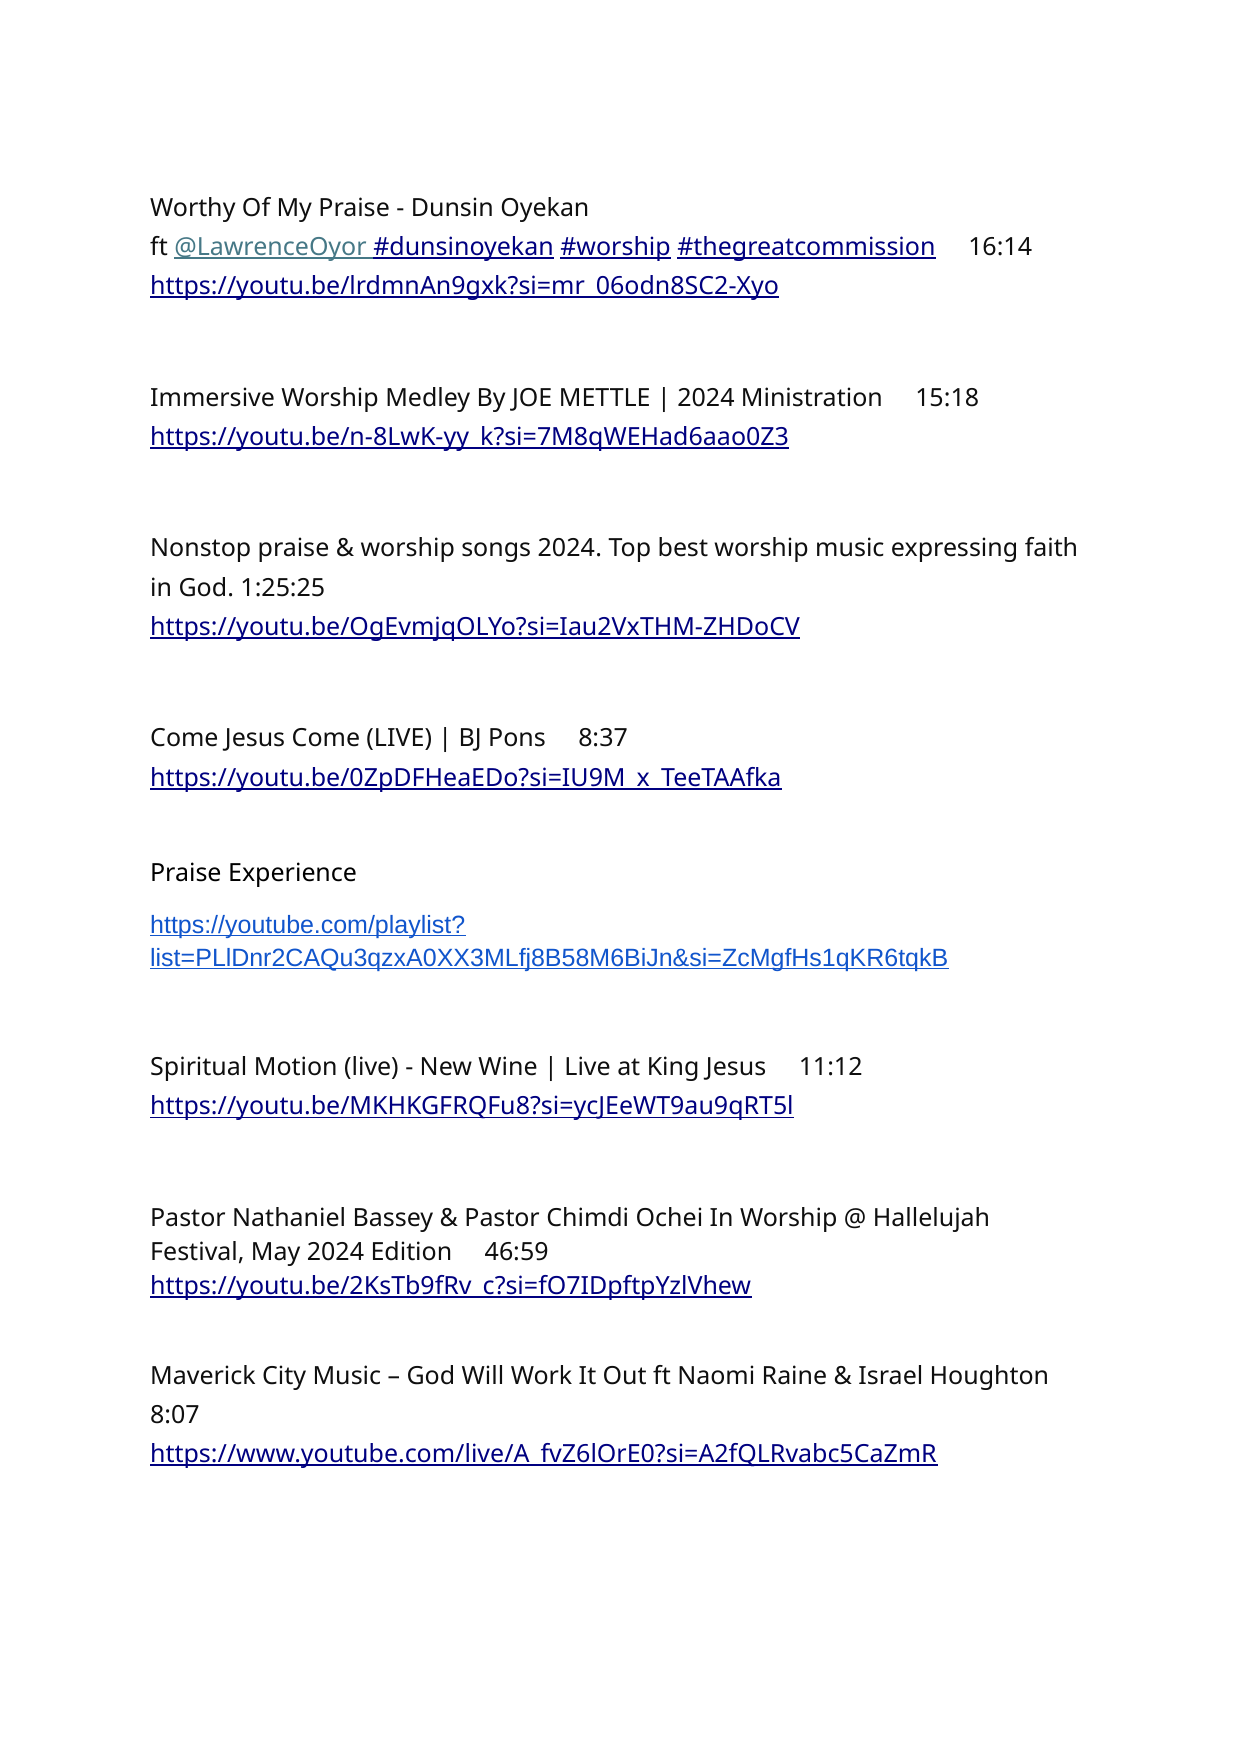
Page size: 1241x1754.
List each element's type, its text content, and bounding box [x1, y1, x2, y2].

subtitle Come Jesus Come (LIVE) | BJ Pons 8:37 [150, 720, 1090, 754]
subtitle Pastor Nathaniel Bassey & Pastor Chimdi Ochei In Worship @ Hallelujah Festival, May 2024 Edition 46:59 [150, 1199, 1090, 1267]
text https://youtu.be/MKHKGFRQFu8?si=ycJEeWT9au9qRT5l [150, 1088, 1090, 1122]
subtitle Worthy Of My Praise - Dunsin Oyekan ft @LawrenceOyor‬ #dunsinoyekan #worship #thegreatcommission 16:14 [150, 189, 1090, 262]
text https://youtu.be/lrdmnAn9gxk?si=mr_06odn8SC2-Xyo [150, 267, 1090, 302]
subtitle Nonstop praise & worship songs 2024. Top best worship music expressing faith in God. 1:25:25 [150, 530, 1090, 603]
text https://youtu.be/0ZpDFHeaEDo?si=IU9M_x_TeeTAAfka [150, 759, 1090, 793]
text https://youtu.be/n-8LwK-yy_k?si=7M8qWEHad6aao0Z3 [150, 418, 1090, 452]
text https://youtube.com/playlist?list=PLlDnr2CAQu3qzxA0XX3MLfj8B58M6BiJn&si=ZcMgfHs1qKR6tqkB [150, 910, 1090, 972]
text Praise Experience [150, 854, 1090, 888]
subtitle Spiritual Motion (live) - New Wine | Live at King Jesus 11:12 [150, 1048, 1090, 1083]
subtitle https://youtu.be/2KsTb9fRv_c?si=fO7IDpftpYzlVhew [150, 1267, 1090, 1302]
text https://www.youtube.com/live/A_fvZ6lOrE0?si=A2fQLRvabc5CaZmR [150, 1436, 1090, 1470]
text https://youtu.be/OgEvmjqOLYo?si=Iau2VxTHM-ZHDoCV [150, 608, 1090, 642]
subtitle Maverick City Music – God Will Work It Out ft Naomi Raine & Israel Houghton 8:07 [150, 1357, 1090, 1431]
subtitle Immersive Worship Medley By JOE METTLE | 2024 Ministration 15:18 [150, 379, 1090, 413]
